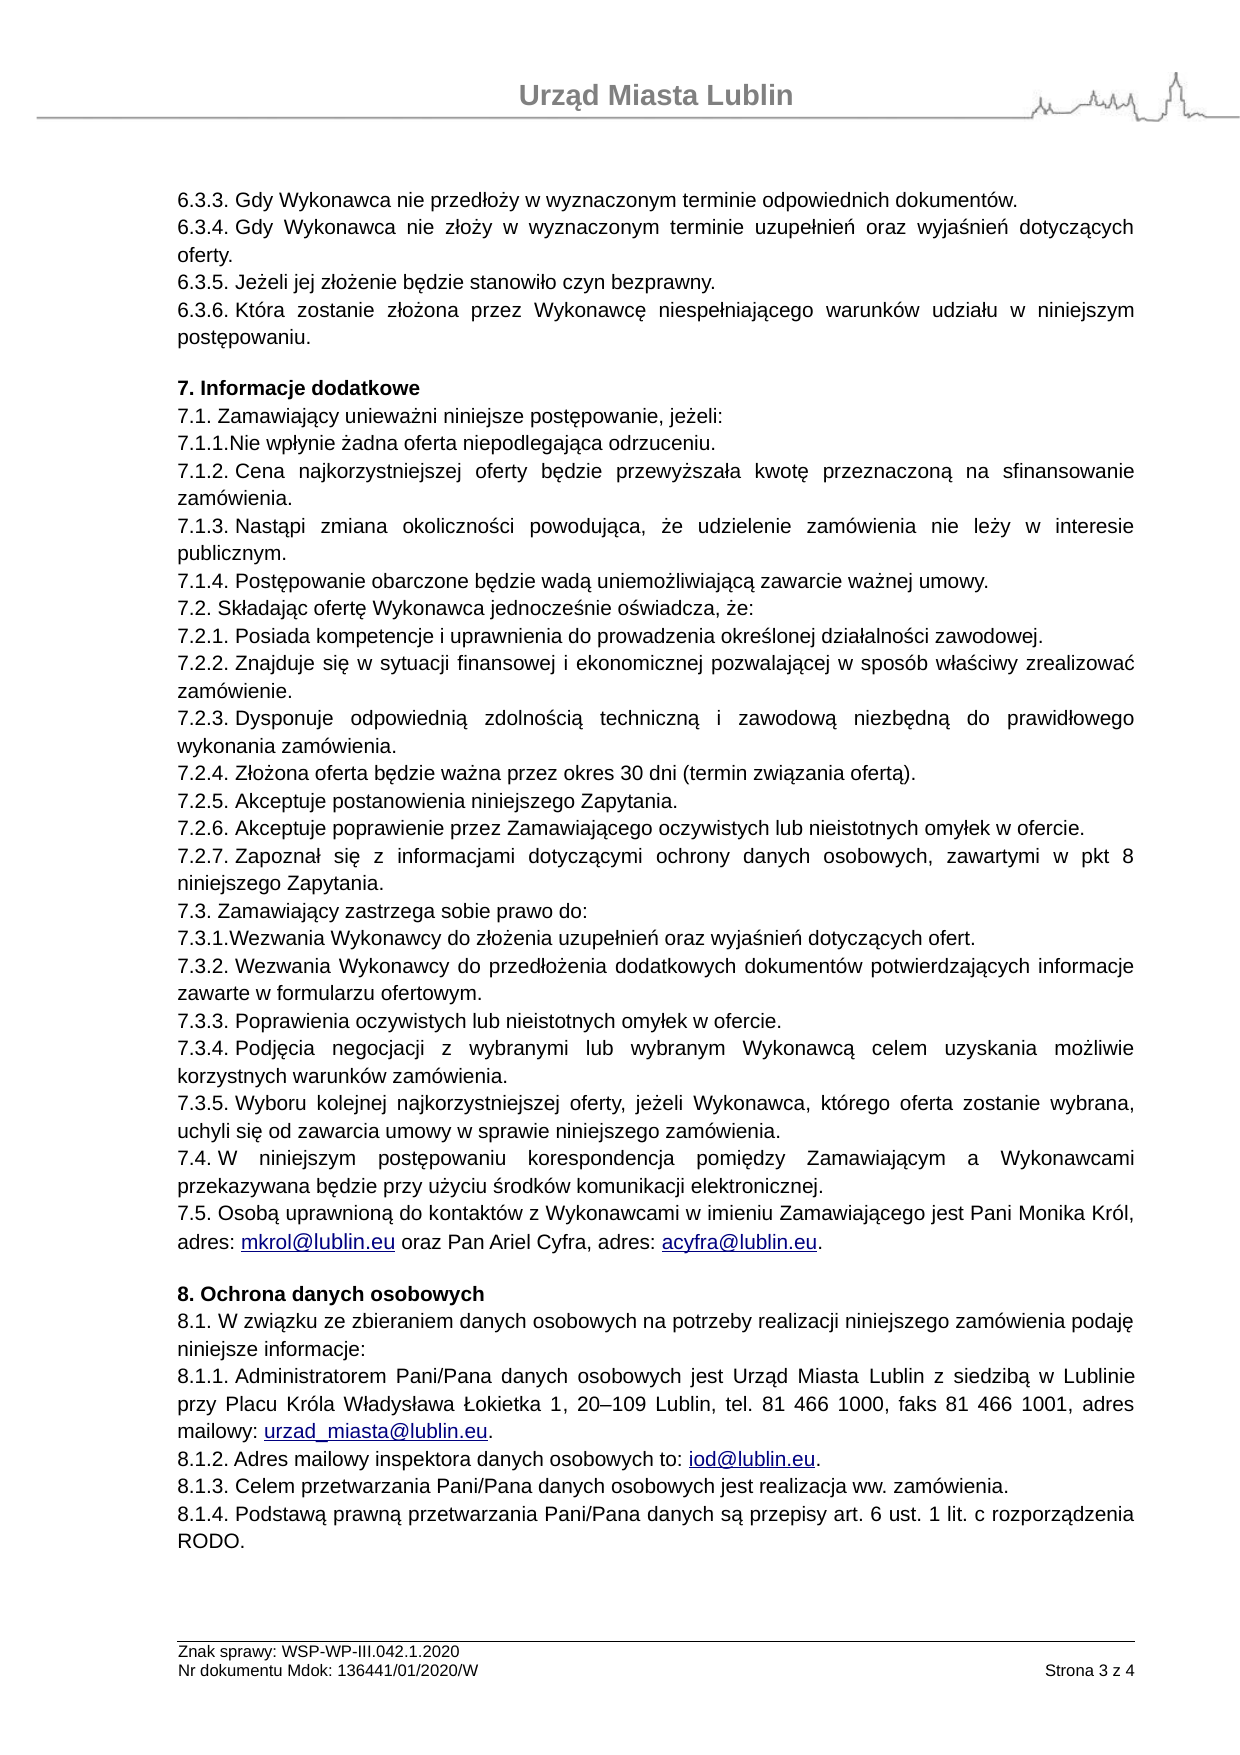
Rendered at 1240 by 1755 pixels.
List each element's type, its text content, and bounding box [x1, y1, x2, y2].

text 8.1.4. Podstawą prawną przetwarzania Pani/Pana danych są przepisy art. 6 ust. 1 lit. c rozporządzenia RODO. [177, 1501, 1135, 1553]
text 7.2.2. Znajduje się w sytuacji finansowej i ekonomicznej pozwalającej w sposób właściwy zrealizować zamówienie. [177, 651, 1135, 703]
text 6.3.3. Gdy Wykonawca nie przedłoży w wyznaczonym terminie odpowiednich dokumentów. [177, 187, 1135, 211]
text 7.1.4. Postępowanie obarczone będzie wadą uniemożliwiającą zawarcie ważnej umowy. [177, 569, 1135, 593]
picture [36, 72, 1240, 125]
text 8. Ochrona danych osobowych [177, 1281, 1135, 1305]
text 7.2.7. Zapoznał się z informacjami dotyczącymi ochrony danych osobowych, zawartymi w pkt 8 niniejszego Zapytania. [177, 844, 1135, 895]
text 7.3.3. Poprawienia oczywistych lub nieistotnych omyłek w ofercie. [177, 1009, 1135, 1033]
text 7.1.2. Cena najkorzystniejszej oferty będzie przewyższała kwotę przeznaczoną na sfinansowanie zamówienia. [177, 459, 1135, 510]
text 7.3.2. Wezwania Wykonawcy do przedłożenia dodatkowych dokumentów potwierdzających informacje zawarte w formularzu ofertowym. [177, 954, 1135, 1005]
text 7.3.4. Podjęcia negocjacji z wybranymi lub wybranym Wykonawcą celem uzyskania możliwie korzystnych warunków zamówienia. [177, 1036, 1135, 1088]
text 7.2.4. Złożona oferta będzie ważna przez okres 30 dni (termin związania ofertą). [177, 761, 1135, 785]
text 8.1. W związku ze zbieraniem danych osobowych na potrzeby realizacji niniejszego zamówienia podaję niniejsze informacje: [177, 1309, 1135, 1360]
text 7. Informacje dodatkowe [177, 376, 1135, 400]
text 6.3.5. Jeżeli jej złożenie będzie stanowiło czyn bezprawny. [177, 270, 1135, 294]
text 6.3.4. Gdy Wykonawca nie złoży w wyznaczonym terminie uzupełnień oraz wyjaśnień dotyczących oferty. [177, 215, 1135, 266]
text 7.1. Zamawiający unieważni niniejsze postępowanie, jeżeli: [177, 404, 1135, 428]
text 7.1.3. Nastąpi zmiana okoliczności powodująca, że udzielenie zamówienia nie leży w interesie publicznym. [177, 514, 1135, 565]
text 7.2.3. Dysponuje odpowiednią zdolnością techniczną i zawodową niezbędną do prawidłowego wykonania zamówienia. [177, 706, 1135, 758]
text 7.3.5. Wyboru kolejnej najkorzystniejszej oferty, jeżeli Wykonawca, którego oferta zostanie wybrana, uchyli się od zawarcia umowy w sprawie niniejszego zamówienia. [177, 1091, 1135, 1143]
text 8.1.1. Administratorem Pani/Pana danych osobowych jest Urząd Miasta Lublin z siedzibą w Lublinie przy Placu Króla Władysława Łokietka 1, 20‒109 Lublin, tel. 81 466 1000, faks 81 466 1001, adres mailowy: urzad_miasta@lublin.eu. [177, 1364, 1135, 1443]
text 7.4. W niniejszym postępowaniu korespondencja pomiędzy Zamawiającym a Wykonawcami przekazywana będzie przy użyciu środków komunikacji elektronicznej. [177, 1146, 1135, 1198]
text 7.2.6. Akceptuje poprawienie przez Zamawiającego oczywistych lub nieistotnych omyłek w ofercie. [177, 816, 1135, 840]
text 7.5. Osobą uprawnioną do kontaktów z Wykonawcami w imieniu Zamawiającego jest Pani Monika Król, adres: mkrol@lublin.eu oraz Pan Ariel Cyfra, adres: acyfra@lublin.eu. [177, 1201, 1135, 1254]
text 7.3. Zamawiający zastrzega sobie prawo do: [177, 899, 1135, 923]
text 7.1.1.Nie wpłynie żadna oferta niepodlegająca odrzuceniu. [177, 431, 1135, 455]
text 7.3.1.Wezwania Wykonawcy do złożenia uzupełnień oraz wyjaśnień dotyczących ofert. [177, 926, 1135, 950]
text 8.1.3. Celem przetwarzania Pani/Pana danych osobowych jest realizacja ww. zamówienia. [177, 1474, 1135, 1498]
text 8.1.2. Adres mailowy inspektora danych osobowych to: iod@lublin.eu. [177, 1446, 1135, 1470]
text 7.2.1. Posiada kompetencje i uprawnienia do prowadzenia określonej działalności zawodowej. [177, 624, 1135, 648]
text 7.2. Składając ofertę Wykonawca jednocześnie oświadcza, że: [177, 596, 1135, 620]
text 7.2.5. Akceptuje postanowienia niniejszego Zapytania. [177, 789, 1135, 813]
text 6.3.6. Która zostanie złożona przez Wykonawcę niespełniającego warunków udziału w niniejszym postępowaniu. [177, 297, 1135, 349]
